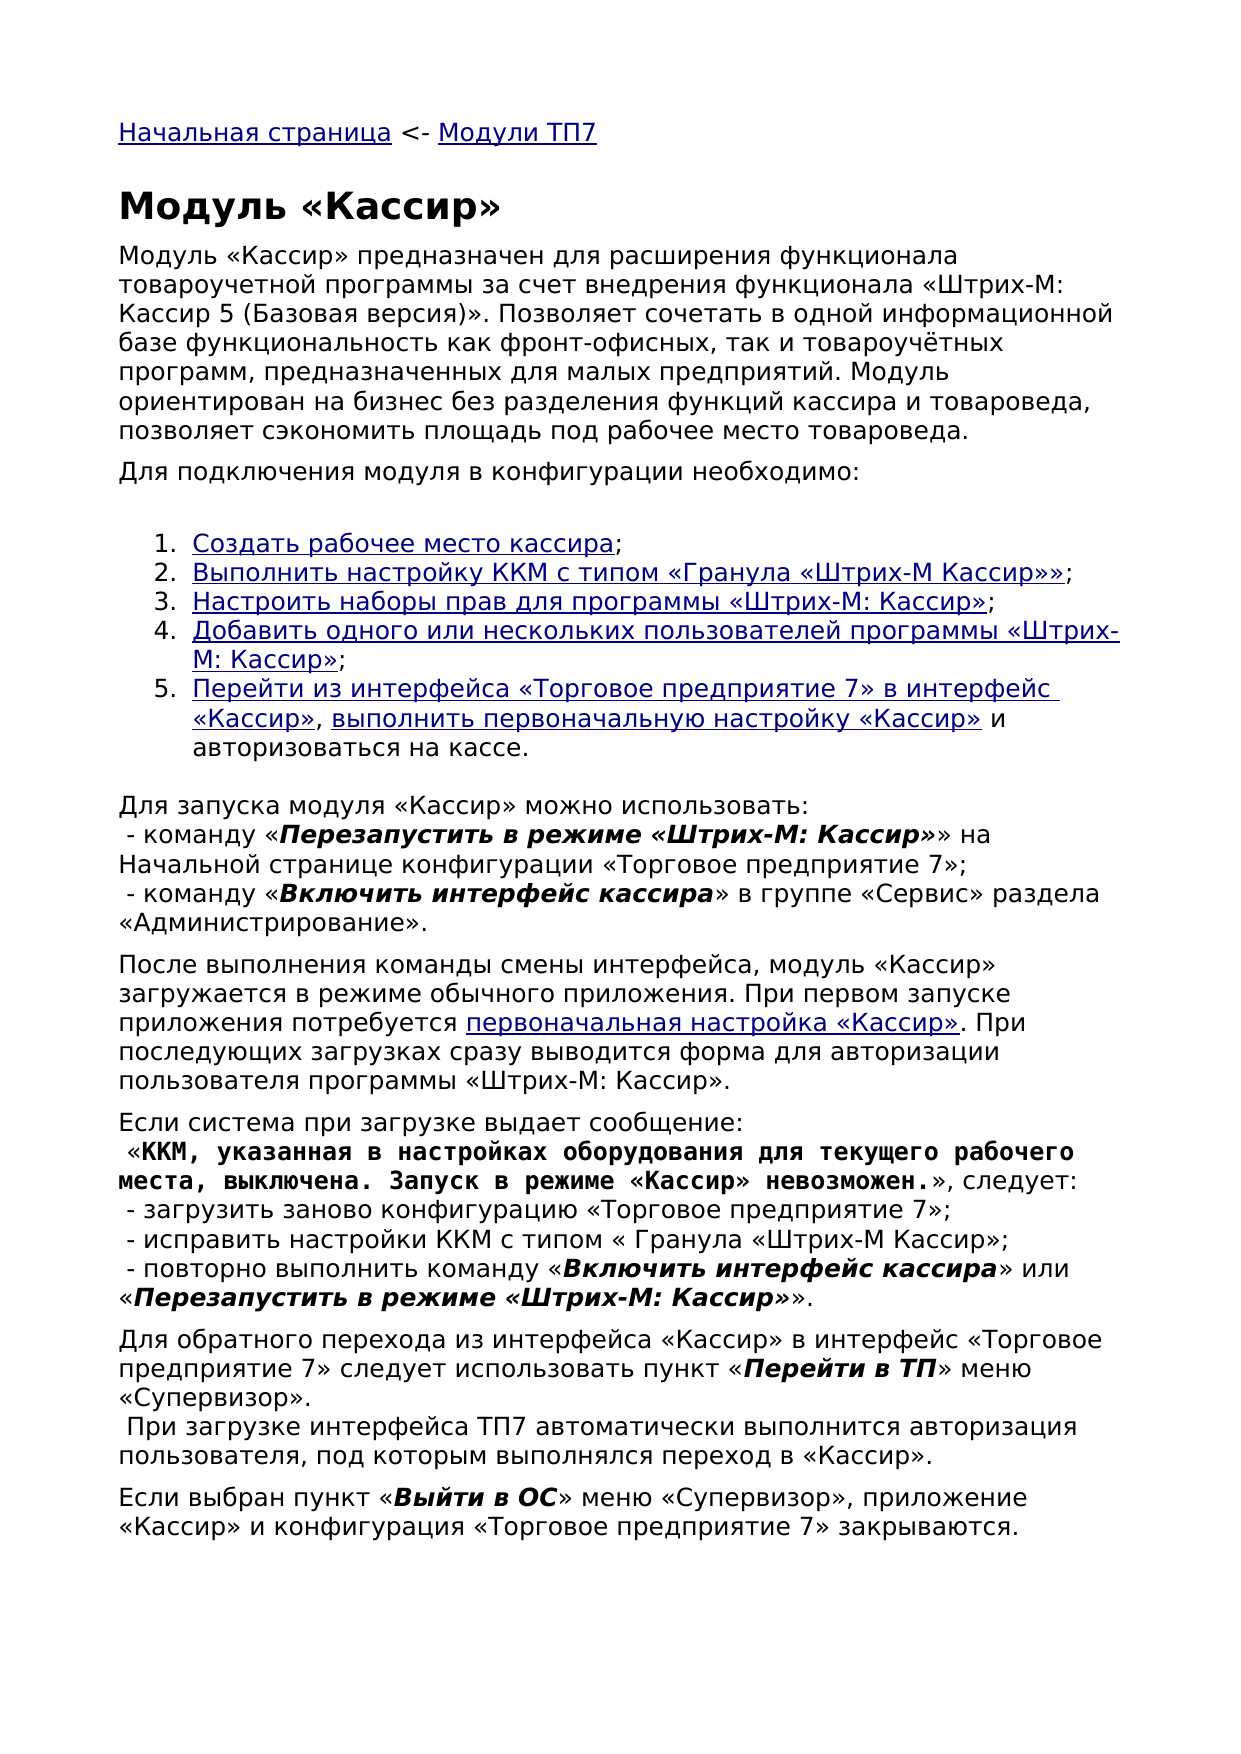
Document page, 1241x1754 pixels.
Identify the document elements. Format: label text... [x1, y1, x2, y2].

text Если система при загрузке выдает сообщение: «ККМ, указанная в настройках оборудования для текущего рабочего места, выключена. Запуск в режиме «Кассир» невозможен.», следует: - загрузить заново конфигурацию «Торговое предприятие 7»; - исправить настройки ККМ с типом « Гранула «Штрих-М Кассир»; - повторно выполнить команду «Включить интерфейс кассира» или «Перезапустить в режиме «Штрих-М: Кассир»». [118, 1108, 1122, 1312]
list Добавить одного или нескольких пользователей программы «Штрих-М: Кассир»; [177, 616, 1122, 674]
list Выполнить настройку ККМ с типом «Гранула «Штрих-М Кассир»»; [177, 558, 1122, 587]
list Создать рабочее место кассира; [177, 529, 1122, 558]
text Для запуска модуля «Кассир» можно использовать: - команду «Перезапустить в режиме «Штрих-М: Кассир»» на Начальной странице конфигурации «Торговое предприятие 7»; - команду «Включить интерфейс кассира» в группе «Сервис» раздела «Администрирование». [118, 792, 1122, 937]
text Начальная страница <- Модули ТП7 [118, 118, 1122, 147]
text Для подключения модуля в конфигурации необходимо: [118, 458, 1122, 487]
text Модуль «Кассир» предназначен для расширения функционала товароучетной программы за счет внедрения функционала «Штрих-М: Кассир 5 (Базовая версия)». Позволяет сочетать в одной информационной базе функциональность как фронт-офисных, так и товароучётных программ, предназначенных для малых предприятий. Модуль ориентирован на бизнес без разделения функций кассира и товароведа, позволяет сэкономить площадь под рабочее место товароведа. [118, 241, 1122, 445]
list Настроить наборы прав для программы «Штрих-М: Кассир»; [177, 587, 1122, 616]
subtitle Модуль «Кассир» [118, 185, 1122, 228]
list Перейти из интерфейса «Торговое предприятие 7» в интерфейс «Кассир», выполнить первоначальную настройку «Кассир» и авторизоваться на кассе. [177, 674, 1122, 762]
text Если выбран пункт «Выйти в ОС» меню «Супервизор», приложение «Кассир» и конфигурация «Торговое предприятие 7» закрываются. [118, 1483, 1122, 1542]
text После выполнения команды смены интерфейса, модуль «Кассир» загружается в режиме обычного приложения. При первом запуске приложения потребуется первоначальная настройка «Кассир». При последующих загрузках сразу выводится форма для авторизации пользователя программы «Штрих-М: Кассир». [118, 950, 1122, 1096]
text Для обратного перехода из интерфейса «Кассир» в интерфейс «Торговое предприятие 7» следует использовать пункт «Перейти в ТП» меню «Супервизор». При загрузке интерфейса ТП7 автоматически выполнится авторизация пользователя, под которым выполнялся переход в «Кассир». [118, 1325, 1122, 1471]
